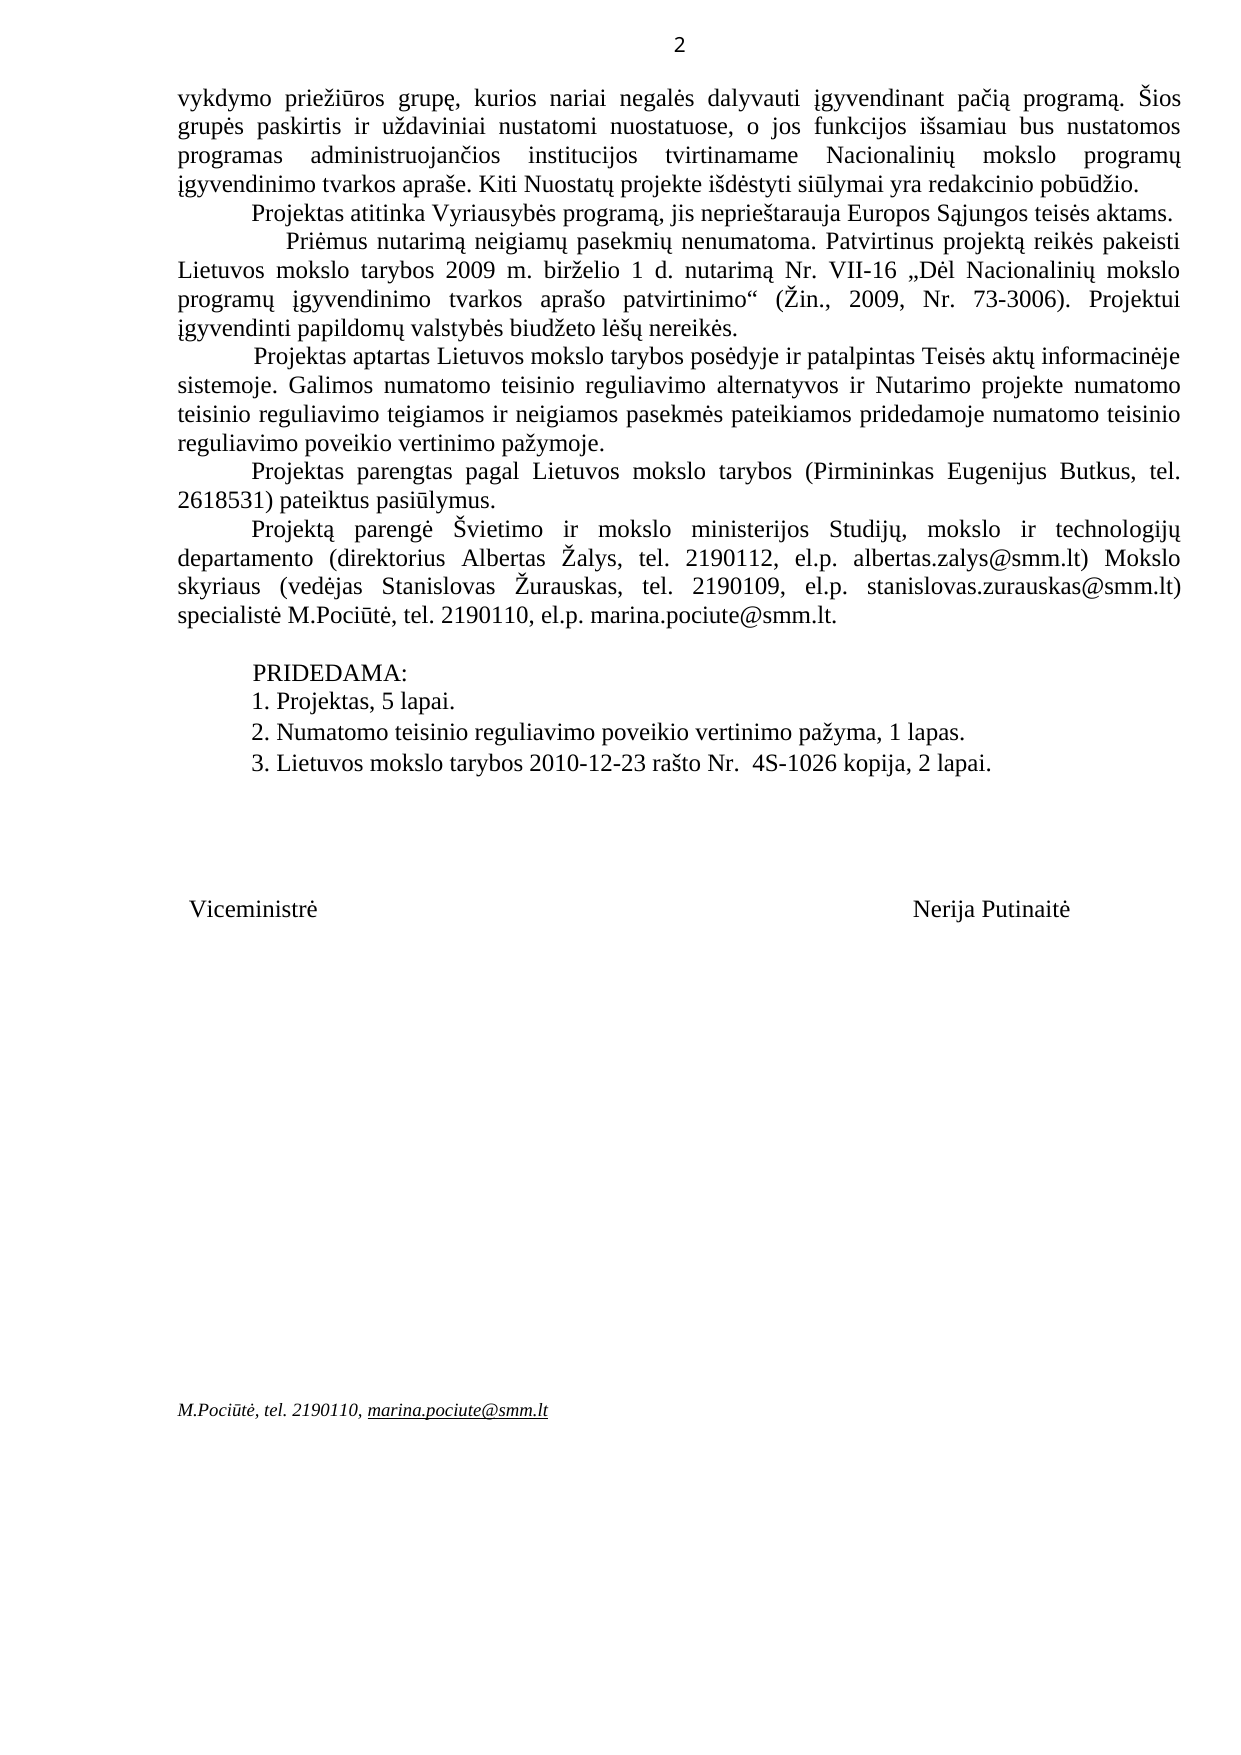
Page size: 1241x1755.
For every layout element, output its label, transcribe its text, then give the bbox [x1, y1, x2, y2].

text 3. Lietuvos mokslo tarybos 2010-12-23 rašto Nr. 4S-1026 kopija, 2 lapai. [177, 748, 1182, 777]
table_header Viceministrė [177, 894, 779, 924]
text 1. Projektas, 5 lapai. [177, 686, 1182, 715]
text M.Pociūtė, tel. 2190110, marina.pociute@smm.lt [177, 1399, 1182, 1420]
text Projektas atitinka Vyriausybės programą, jis neprieštarauja Europos Sąjungos teisės aktams. [177, 198, 1182, 226]
text Projektas parengtas pagal Lietuvos mokslo tarybos (Pirmininkas Eugenijus Butkus, tel. 2618531) pateiktus pasiūlymus. [177, 456, 1182, 514]
text Priėmus nutarimą neigiamų pasekmių nenumatoma. Patvirtinus projektą reikės pakeisti Lietuvos mokslo tarybos 2009 m. birželio 1 d. nutarimą Nr. VII-16 „Dėl Nacionalinių mokslo programų įgyvendinimo tvarkos aprašo patvirtinimo“ (Žin., 2009, Nr. 73-3006). Projektui įgyvendinti papildomų valstybės biudžeto lėšų nereikės. [177, 226, 1182, 341]
text vykdymo priežiūros grupę, kurios nariai negalės dalyvauti įgyvendinant pačią programą. Šios grupės paskirtis ir uždaviniai nustatomi nuostatuose, o jos funkcijos išsamiau bus nustatomos programas administruojančios institucijos tvirtinamame Nacionalinių mokslo programų įgyvendinimo tvarkos apraše. Kiti Nuostatų projekte išdėstyti siūlymai yra redakcinio pobūdžio. [177, 83, 1182, 198]
table_header Nerija Putinaitė [779, 894, 1204, 924]
text PRIDEDAMA: [177, 658, 1182, 686]
text Projektą parengė Švietimo ir mokslo ministerijos Studijų, mokslo ir technologijų departamento (direktorius Albertas Žalys, tel. 2190112, el.p. albertas.zalys@smm.lt) Mokslo skyriaus (vedėjas Stanislovas Žurauskas, tel. 2190109, el.p. stanislovas.zurauskas@smm.lt) specialistė M.Pociūtė, tel. 2190110, el.p. marina.pociute@smm.lt. [177, 514, 1182, 629]
text 2. Numatomo teisinio reguliavimo poveikio vertinimo pažyma, 1 lapas. [177, 717, 1182, 746]
text Projektas aptartas Lietuvos mokslo tarybos posėdyje ir patalpintas Teisės aktų informacinėje sistemoje. Galimos numatomo teisinio reguliavimo alternatyvos ir Nutarimo projekte numatomo teisinio reguliavimo teigiamos ir neigiamos pasekmės pateikiamos pridedamoje numatomo teisinio reguliavimo poveikio vertinimo pažymoje. [177, 341, 1182, 456]
